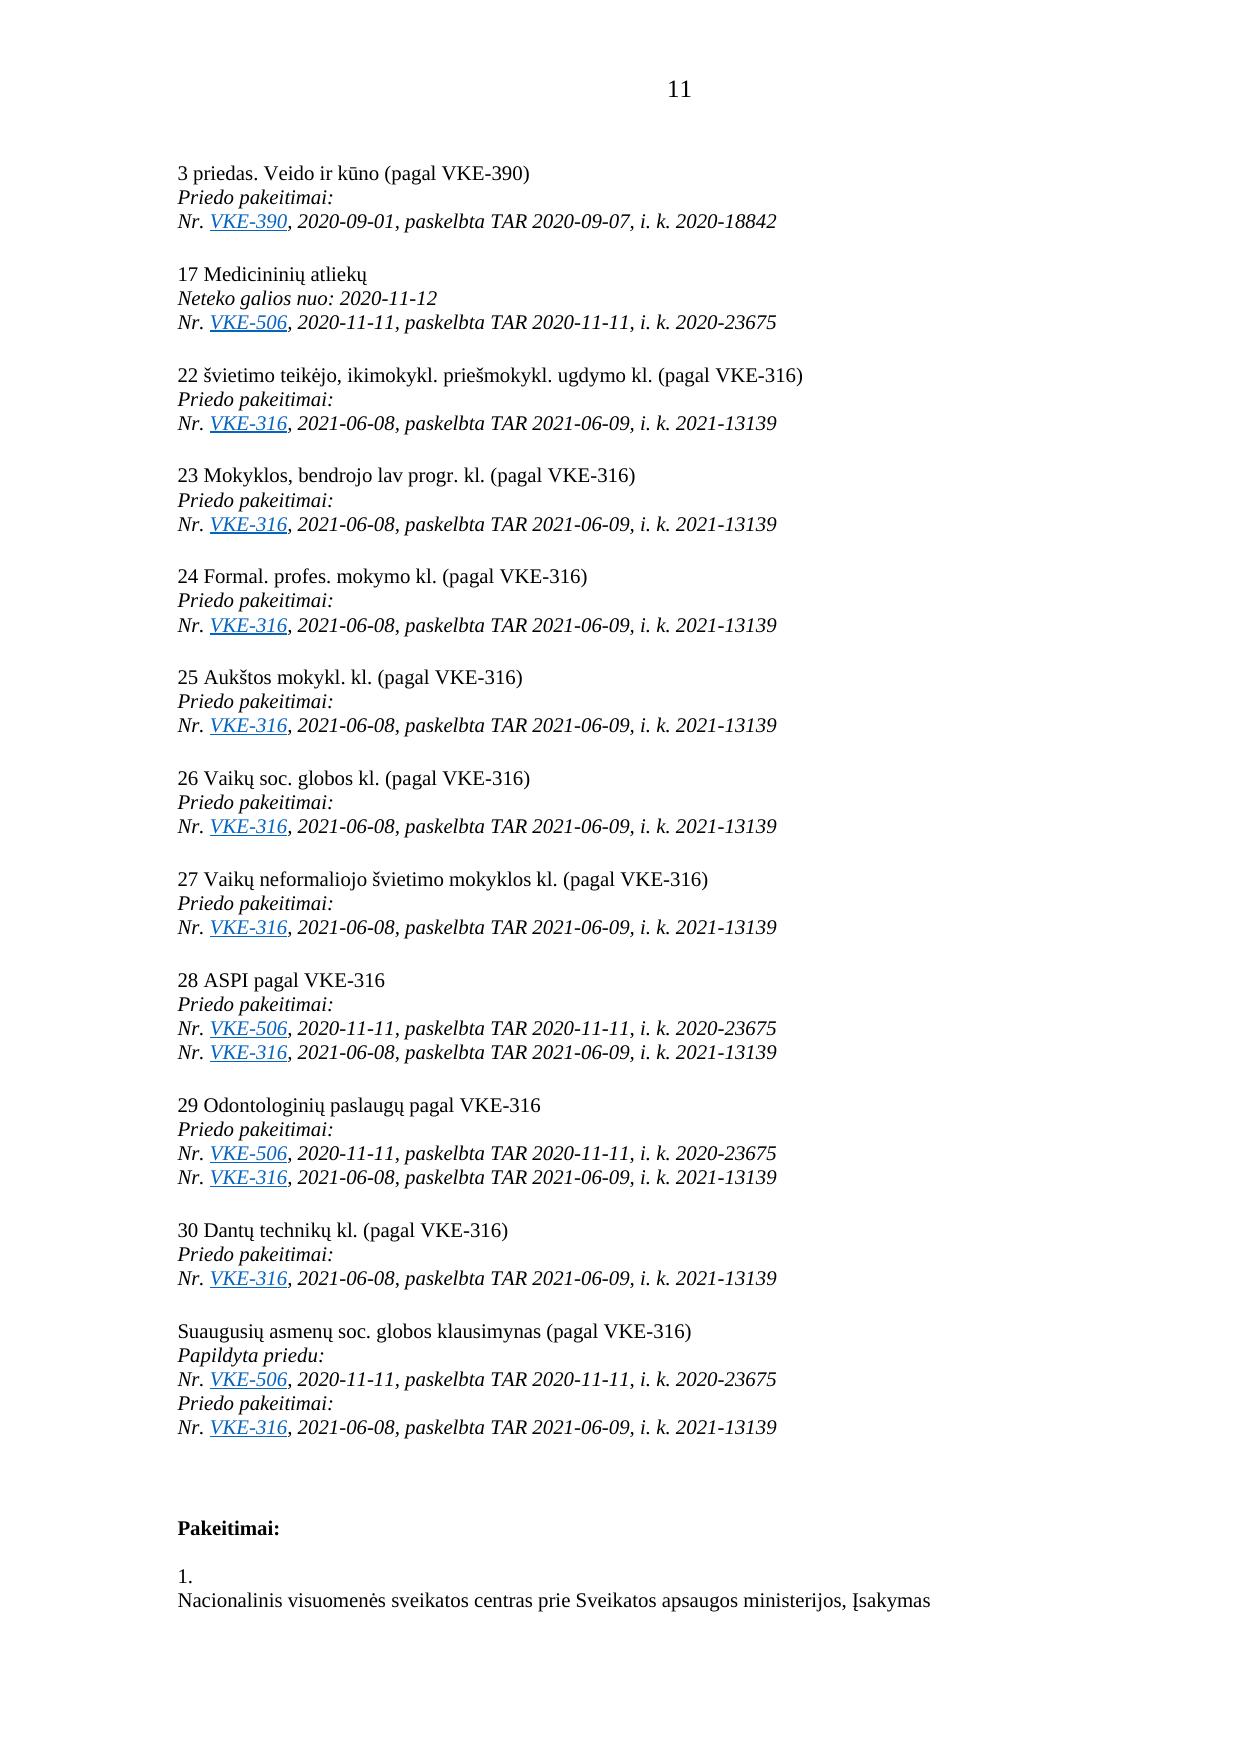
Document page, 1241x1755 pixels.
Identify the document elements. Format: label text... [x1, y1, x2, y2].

text Priedo pakeitimai: [177, 1117, 1181, 1141]
text Nr. VKE-506, 2020-11-11, paskelbta TAR 2020-11-11, i. k. 2020-23675 [177, 1141, 1181, 1165]
text 30 Dantų technikų kl. (pagal VKE-316) [177, 1218, 1181, 1242]
text Priedo pakeitimai: [177, 992, 1181, 1016]
text 24 Formal. profes. mokymo kl. (pagal VKE-316) [177, 564, 1181, 588]
text Nr. VKE-506, 2020-11-11, paskelbta TAR 2020-11-11, i. k. 2020-23675 [177, 310, 1181, 334]
text 25 Aukštos mokykl. kl. (pagal VKE-316) [177, 665, 1181, 689]
text Pakeitimai: [177, 1516, 1181, 1540]
text Nr. VKE-316, 2021-06-08, paskelbta TAR 2021-06-09, i. k. 2021-13139 [177, 411, 1181, 435]
text Nacionalinis visuomenės sveikatos centras prie Sveikatos apsaugos ministerijos, Įsakymas [177, 1588, 1181, 1612]
text 3 priedas. Veido ir kūno (pagal VKE-390) [177, 161, 1181, 185]
text Papildyta priedu: [177, 1343, 1181, 1367]
text Priedo pakeitimai: [177, 387, 1181, 411]
text Priedo pakeitimai: [177, 891, 1181, 915]
text 29 Odontologinių paslaugų pagal VKE-316 [177, 1093, 1181, 1117]
text Priedo pakeitimai: [177, 1242, 1181, 1266]
text 17 Medicininių atliekų [177, 262, 1181, 286]
text Priedo pakeitimai: [177, 790, 1181, 814]
text Nr. VKE-316, 2021-06-08, paskelbta TAR 2021-06-09, i. k. 2021-13139 [177, 1415, 1181, 1439]
text 28 ASPI pagal VKE-316 [177, 968, 1181, 992]
text 26 Vaikų soc. globos kl. (pagal VKE-316) [177, 766, 1181, 790]
text Nr. VKE-506, 2020-11-11, paskelbta TAR 2020-11-11, i. k. 2020-23675 [177, 1016, 1181, 1040]
text Suaugusių asmenų soc. globos klausimynas (pagal VKE-316) [177, 1319, 1181, 1343]
text 23 Mokyklos, bendrojo lav progr. kl. (pagal VKE-316) [177, 463, 1181, 487]
text 1. [177, 1564, 1181, 1588]
text Nr. VKE-390, 2020-09-01, paskelbta TAR 2020-09-07, i. k. 2020-18842 [177, 209, 1181, 233]
text Nr. VKE-316, 2021-06-08, paskelbta TAR 2021-06-09, i. k. 2021-13139 [177, 814, 1181, 838]
text Nr. VKE-316, 2021-06-08, paskelbta TAR 2021-06-09, i. k. 2021-13139 [177, 1266, 1181, 1290]
text Neteko galios nuo: 2020-11-12 [177, 286, 1181, 310]
text Priedo pakeitimai: [177, 588, 1181, 612]
text Nr. VKE-316, 2021-06-08, paskelbta TAR 2021-06-09, i. k. 2021-13139 [177, 612, 1181, 637]
text Nr. VKE-316, 2021-06-08, paskelbta TAR 2021-06-09, i. k. 2021-13139 [177, 1040, 1181, 1064]
text Nr. VKE-506, 2020-11-11, paskelbta TAR 2020-11-11, i. k. 2020-23675 [177, 1367, 1181, 1391]
text Nr. VKE-316, 2021-06-08, paskelbta TAR 2021-06-09, i. k. 2021-13139 [177, 512, 1181, 536]
text Priedo pakeitimai: [177, 185, 1181, 209]
text Priedo pakeitimai: [177, 1391, 1181, 1415]
text 22 švietimo teikėjo, ikimokykl. priešmokykl. ugdymo kl. (pagal VKE-316) [177, 362, 1181, 387]
text Priedo pakeitimai: [177, 689, 1181, 713]
text Nr. VKE-316, 2021-06-08, paskelbta TAR 2021-06-09, i. k. 2021-13139 [177, 915, 1181, 939]
text Nr. VKE-316, 2021-06-08, paskelbta TAR 2021-06-09, i. k. 2021-13139 [177, 713, 1181, 737]
text 27 Vaikų neformaliojo švietimo mokyklos kl. (pagal VKE-316) [177, 867, 1181, 891]
text Nr. VKE-316, 2021-06-08, paskelbta TAR 2021-06-09, i. k. 2021-13139 [177, 1165, 1181, 1189]
text Priedo pakeitimai: [177, 487, 1181, 512]
